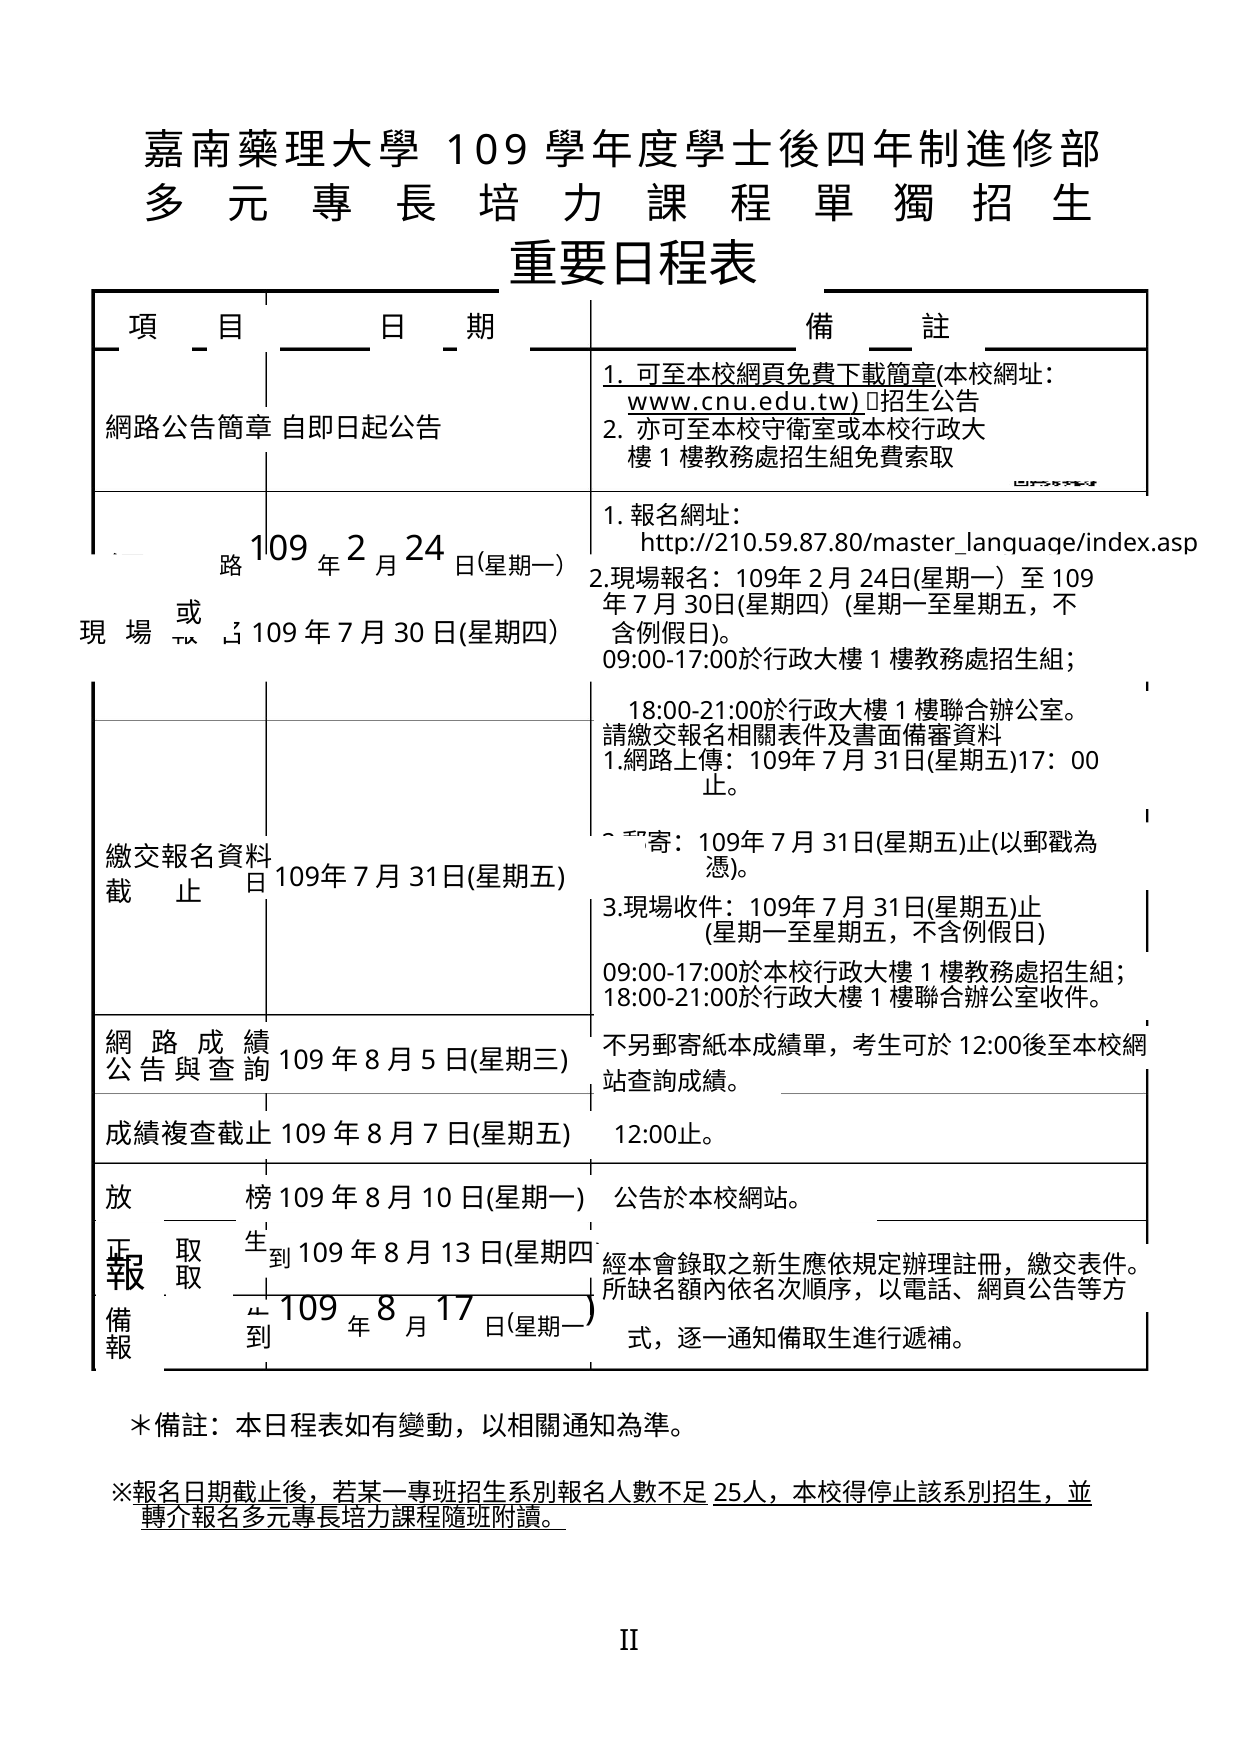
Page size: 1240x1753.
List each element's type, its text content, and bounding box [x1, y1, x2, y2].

text 日 109年 7月 31日(星期五) [244, 872, 471, 890]
picture [303, 1297, 313, 1315]
picture [323, 1297, 333, 1308]
text 18:00-21:00於行政大樓 1樓聯合辦公室收件。 [602, 986, 1210, 1011]
text 日 [379, 314, 434, 343]
text 放 [105, 1186, 155, 1213]
text 目 [216, 314, 271, 343]
text 公 告 與 查 詢 [105, 1058, 295, 1085]
picture [91, 682, 1149, 1371]
text 站查詢成績。 [602, 1070, 772, 1095]
text 生到 109 年 8 月 13 日(星期四) [244, 1239, 605, 1269]
text 網 路 成 績 [105, 1031, 269, 1058]
text 繳交報名資料 [105, 845, 636, 872]
text 請繳交報名相關表件及書面備審資料 [602, 725, 1167, 750]
picture [428, 539, 437, 552]
text 2. 亦可至本校守衛室或本校行政大 [602, 416, 1119, 444]
text 或 [175, 601, 225, 628]
text 生 [244, 1308, 250, 1315]
text 不另郵寄紙本成績單，考生可於 12:00後至本校網 [602, 1035, 1217, 1060]
text http://210.59.87.80/master_language/index.asp [640, 530, 1199, 554]
text 截 [105, 880, 155, 907]
text ＊備註：本日程表如有變動，以相關通知為準。 [127, 1414, 763, 1441]
text 09:00-17:00於本校行政大樓 1樓教務處招生組； [602, 961, 1210, 986]
text 期 [466, 314, 522, 343]
text 成績複查截止 109 年 8 月 7 日(星期五) 12:00止。 [105, 1120, 796, 1150]
text 網路公告簡章 自即日起公告 [105, 416, 472, 443]
picture [293, 537, 303, 548]
text 所缺名額內依名次順序，以電話、網頁公告等方 [602, 1278, 1217, 1303]
text www.cnu.edu.tw) 招生公告 [627, 389, 1119, 416]
text 路 109 年 2 月 24 日(星期一） 2.現場報名：109年 2月 24日(星期一）至 109 [219, 563, 1231, 593]
text 年 7月 30日(星期四）(星期一至星期五，不 [602, 593, 1231, 618]
text 1.網路上傳：109年 7月 31日(星期五)17：00 [602, 750, 1167, 775]
text 109 年 8 月 5 日(星期三) [278, 1046, 584, 1076]
text 取 [175, 1239, 225, 1266]
text [262, 1031, 295, 1037]
text 報 [105, 1335, 155, 1362]
text 正 [117, 1261, 126, 1266]
text 項 [128, 314, 184, 343]
text ※報名日期截止後，若某一專班招生系別報名人數不足 25人，本校得停止該系別招生，並 [111, 1482, 1231, 1507]
text 正 [120, 1239, 155, 1266]
text 取 [175, 1266, 225, 1293]
picture [1118, 890, 1149, 952]
text 1. 報名網址： [602, 505, 1199, 530]
text 轉介報名多元專長培力課程隨班附讀。 [141, 1507, 1231, 1532]
text 現 場 報 名 109 年 7 月 30 日(星期四） 含例假日)。 [79, 618, 1231, 648]
text 日 109年 7月 31日(星期五) [471, 872, 562, 890]
text 止。 [702, 775, 1167, 800]
text 嘉南藥理大學 109 學年度學士後四年制進修部 [143, 131, 1231, 173]
picture [273, 537, 283, 554]
text 註 [921, 314, 977, 343]
text 生 [259, 1308, 287, 1315]
text 正 [129, 1258, 139, 1266]
text 經本會錄取之新生應依規定辦理註冊，繳交表件。 [602, 1253, 1217, 1278]
text 多 元 專 長 培 力 課 程 單 獨 招 生 [143, 185, 1231, 227]
text 樓 1 樓教務處招生組免費索取 [627, 444, 1119, 472]
text 18:00-21:00於行政大樓 1樓聯合辦公室。 [627, 700, 1167, 725]
text 3.現場收件：109年 7月 31日(星期五)止 [602, 896, 1109, 921]
text 09:00-17:00於行政大樓 1樓教務處招生組； [602, 648, 1231, 673]
text 憑)。 [705, 856, 1180, 881]
text 備 [805, 314, 860, 343]
text 2.郵寄：109年 7月 31日(星期五)止(以郵戳為 [645, 831, 1180, 856]
text 止 [175, 880, 225, 907]
text II [619, 1625, 665, 1657]
text 榜 109 年 8 月 10 日(星期一) 公告於本校網站。 [245, 1183, 868, 1213]
text 1. 可至本校網頁免費下載簡章(本校網址： [602, 361, 1119, 389]
text 重要日程表 [508, 241, 816, 291]
text 備 [105, 1308, 155, 1335]
text 正 [105, 1239, 118, 1266]
picture [381, 1308, 391, 1315]
picture [91, 289, 1149, 554]
text (星期一至星期五，不含例假日) [705, 921, 1109, 946]
text 報 [105, 1266, 155, 1293]
picture [382, 1297, 390, 1305]
text 到 109 年 8 月 17 日(星期一) 式，逐一通知備取生進行遞補。 [245, 1324, 1041, 1354]
text 日 109年 7月 31日(星期五) [561, 872, 636, 890]
